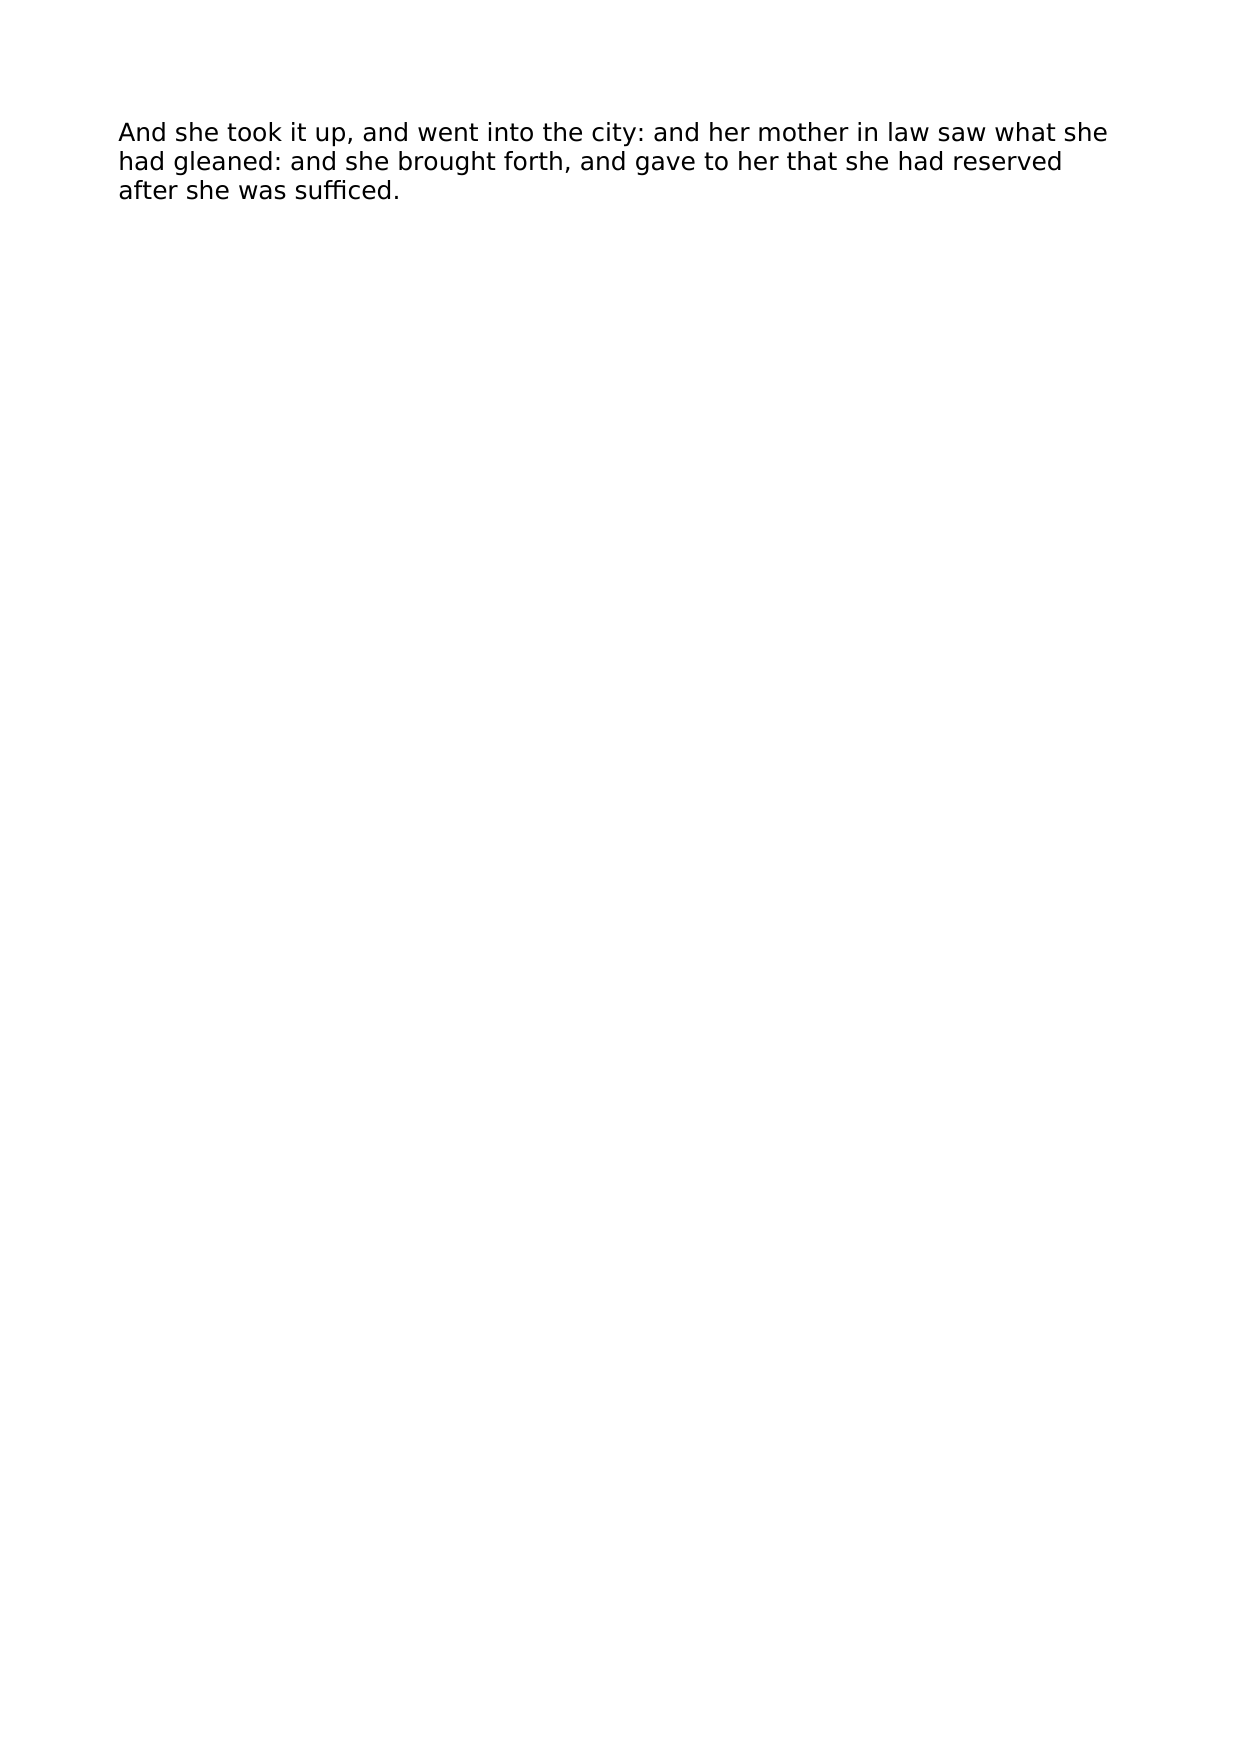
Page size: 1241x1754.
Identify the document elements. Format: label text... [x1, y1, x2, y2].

text And she took it up, and went into the city: and her mother in law saw what she had gleaned: and she brought forth, and gave to her that she had reserved after she was sufficed. [118, 118, 1122, 206]
